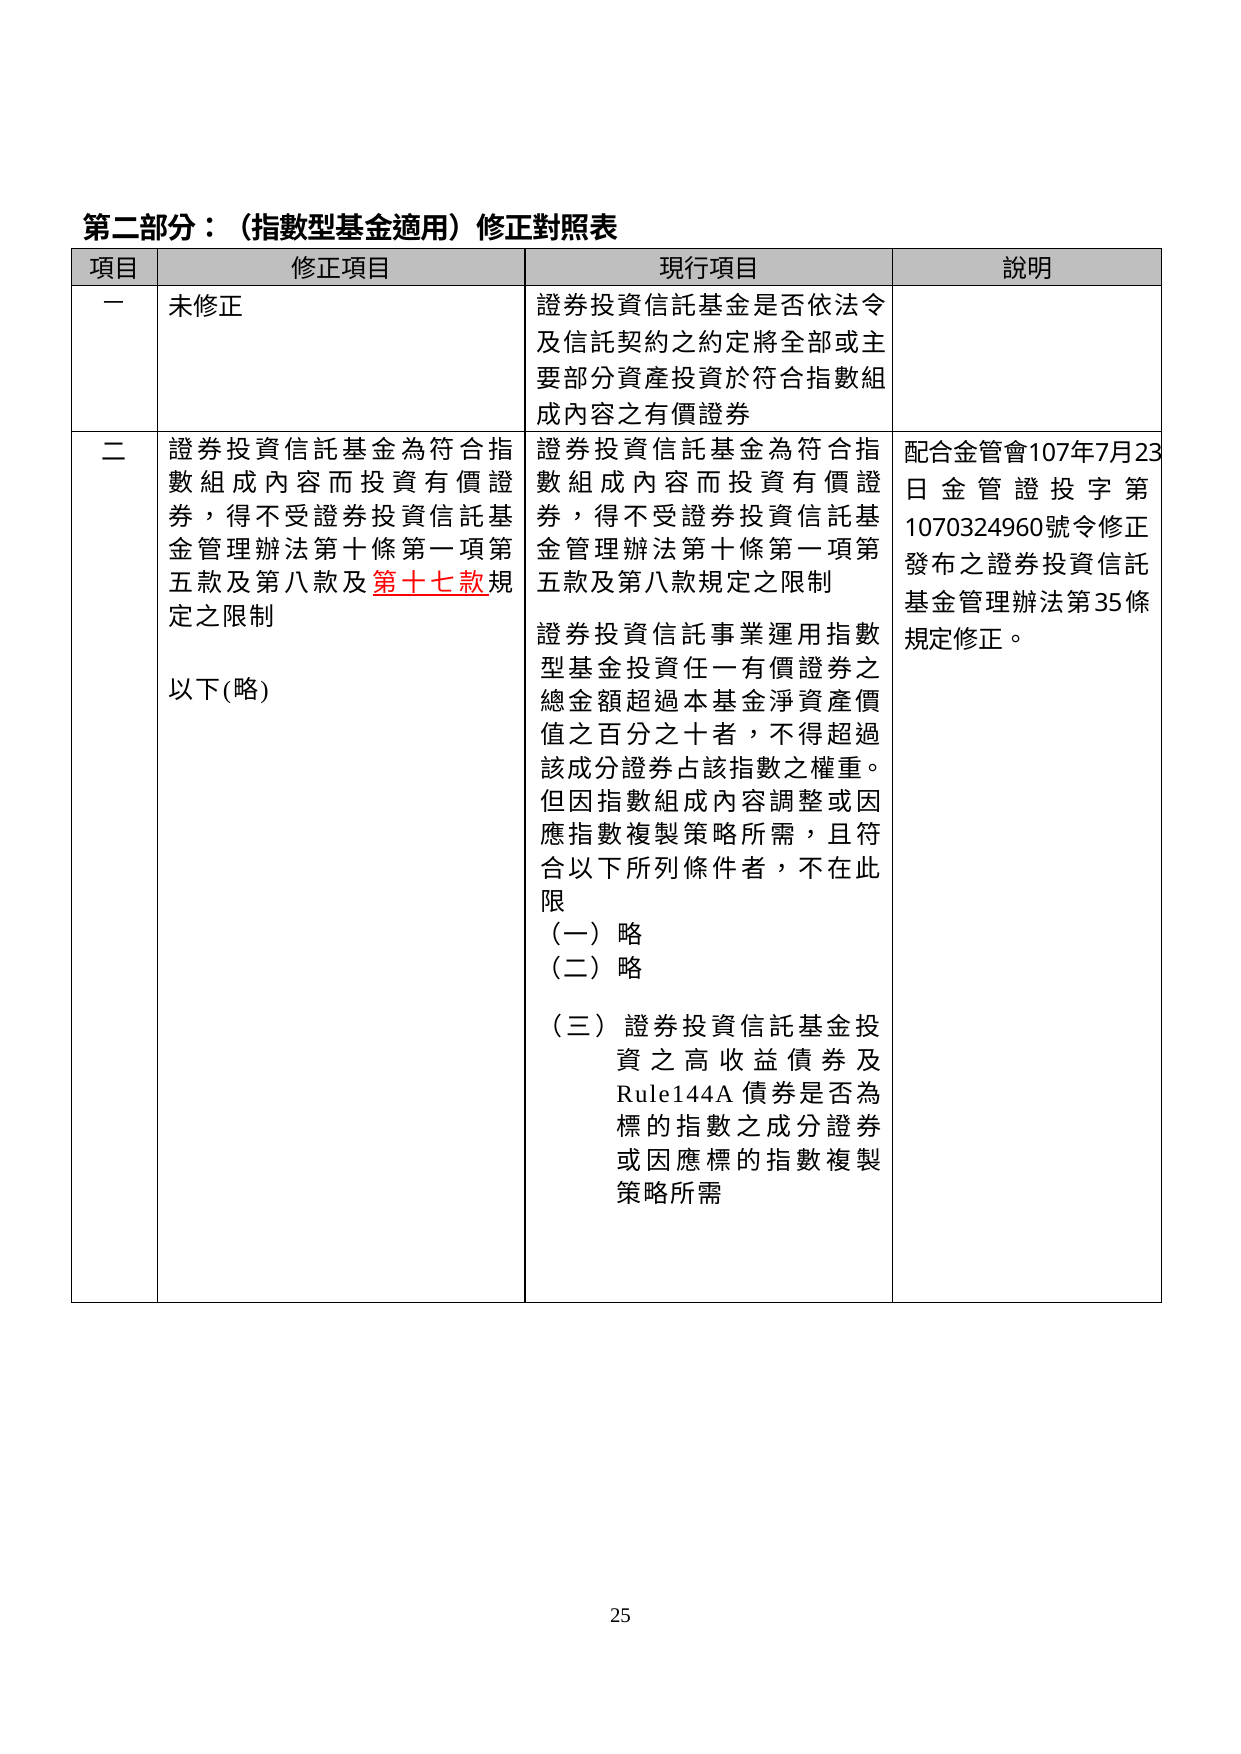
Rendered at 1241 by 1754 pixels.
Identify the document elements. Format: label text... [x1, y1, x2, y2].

table_cell [158, 1009, 524, 1302]
text 第二部分：（指數型基金適用）修正對照表 [83, 205, 1157, 247]
table_header 現行項目 [526, 249, 892, 285]
table_cell 證券投資信託基金為符合指數組成內容而投資有價證券，得不受證券投資信託基金管理辦法第十條第一項第五款及第八款及第十七款規定之限制 以下(略) [158, 432, 524, 1008]
table_cell 未修正 [158, 286, 524, 431]
table_cell 一 [72, 286, 157, 431]
table_cell [893, 286, 1161, 431]
table_cell 配合金管會107年7月23 日金管證投字第1070324960號令修正發布之證券投資信託基金管理辦法第35條規定修正。 [893, 432, 1161, 1008]
table_header 修正項目 [158, 249, 524, 285]
table_cell 證券投資信託基金為符合指數組成內容而投資有價證券，得不受證券投資信託基金管理辦法第十條第一項第五款及第八款規定之限制 證券投資信託事業運用指數型基金投資任一有價證券之總金額超過本基金淨資產價值之百分之十者，不得超過該成分證券占該指數之權重。但因指數組成內容調整或因應指數複製策略所需，且符合以下所列條件者，不在此限 （一）略 （二）略 [526, 432, 892, 1008]
table_cell 證券投資信託基金是否依法令及信託契約之約定將全部或主要部分資產投資於符合指數組成內容之有價證券 [526, 286, 892, 431]
table_header 項目 [72, 249, 157, 285]
table_cell [893, 1009, 1161, 1302]
table_header 說明 [893, 249, 1161, 285]
table_cell 二 [72, 432, 157, 1302]
table_cell （三）證券投資信託基金投資之高收益債券及Rule144A債券是否為標的指數之成分證券或因應標的指數複製策略所需 [526, 1009, 892, 1302]
